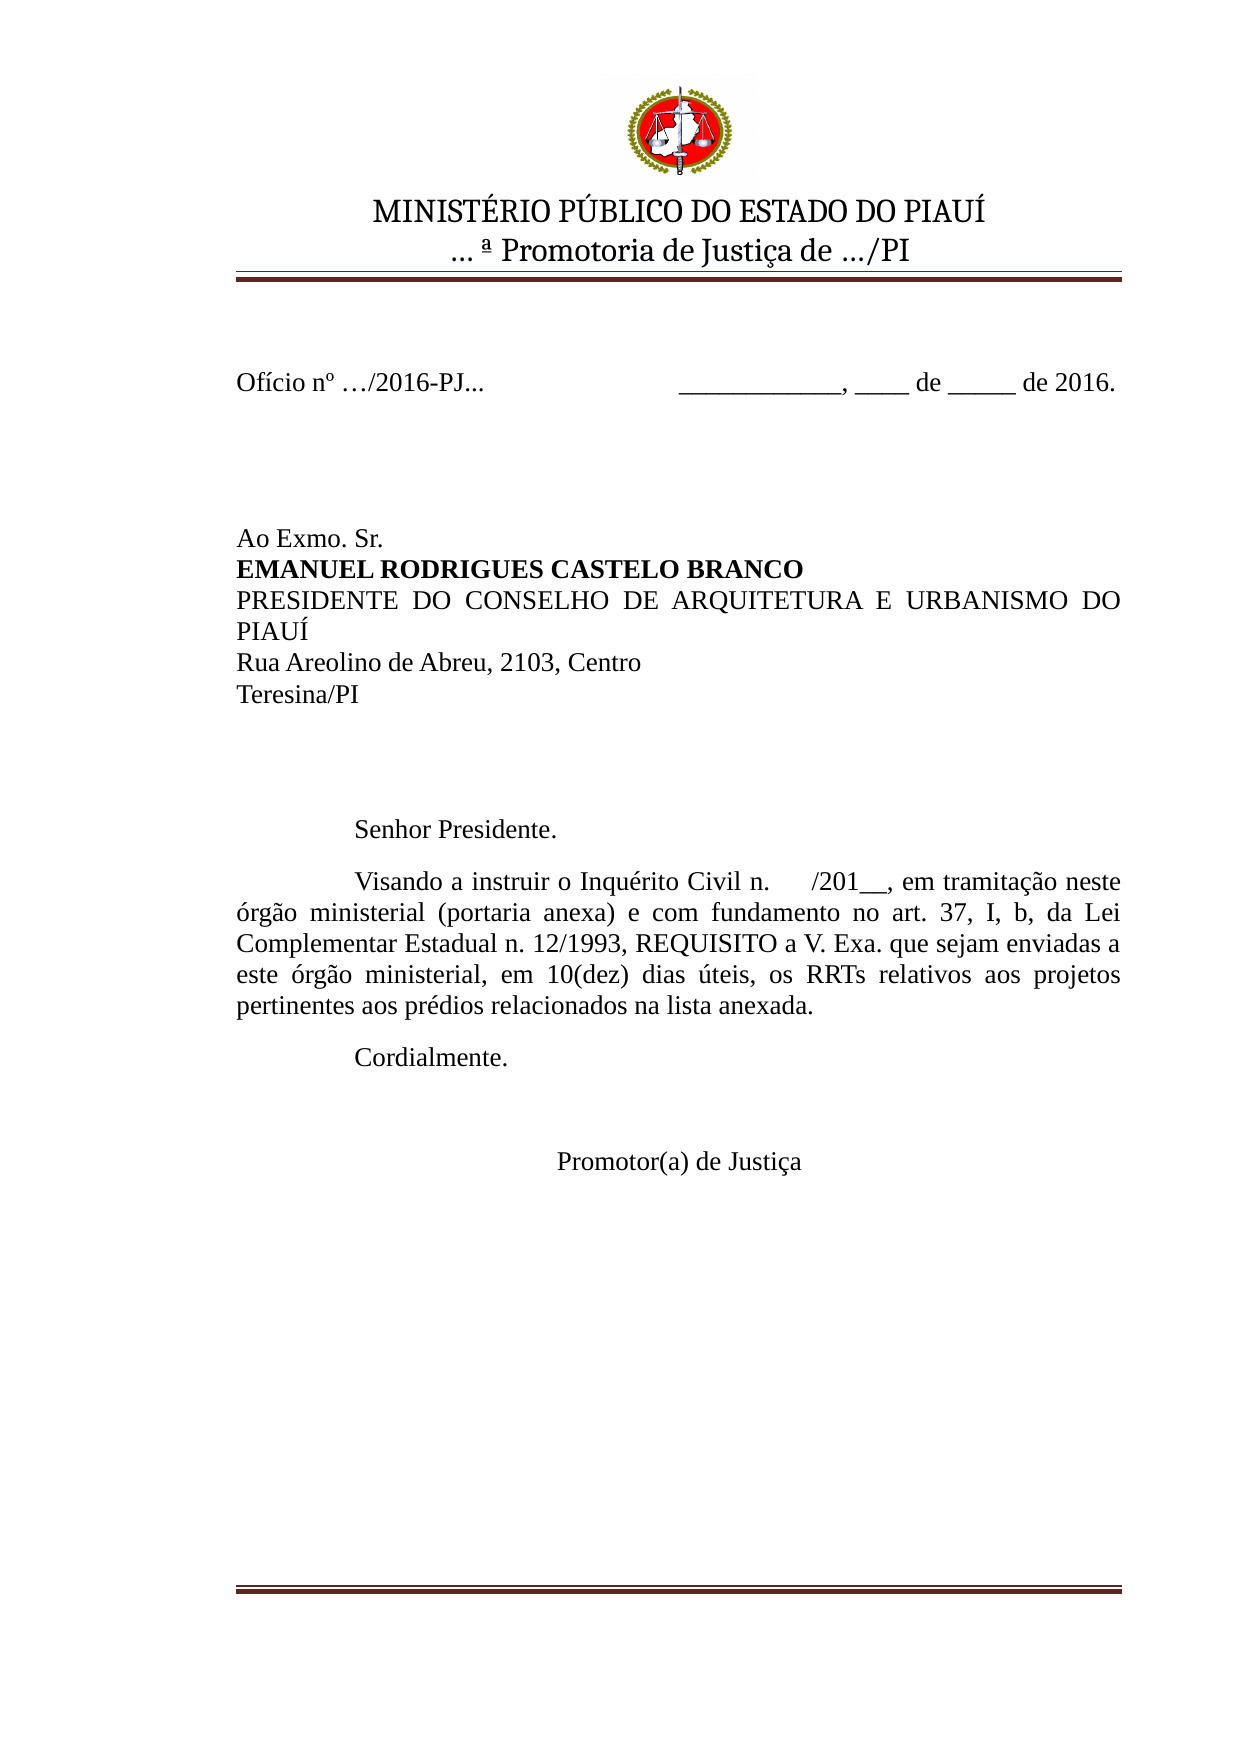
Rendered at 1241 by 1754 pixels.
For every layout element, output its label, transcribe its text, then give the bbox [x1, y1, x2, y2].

text Ao Exmo. Sr. [236, 522, 1122, 553]
text Visando a instruir o Inquérito Civil n. /201__, em tramitação neste órgão ministerial (portaria anexa) e com fundamento no art. 37, I, b, da Lei Complementar Estadual n. 12/1993, REQUISITO a V. Exa. que sejam enviadas a este órgão ministerial, em 10(dez) dias úteis, os RRTs relativos aos projetos pertinentes aos prédios relacionados na lista anexada. [236, 865, 1122, 1021]
text PRESIDENTE DO CONSELHO DE ARQUITETURA E URBANISMO DO PIAUÍ [236, 584, 1122, 647]
picture [600, 73, 758, 193]
text Teresina/PI [236, 678, 1122, 709]
text Senhor Presidente. [236, 813, 1122, 844]
text Rua Areolino de Abreu, 2103, Centro [236, 647, 1122, 678]
text EMANUEL RODRIGUES CASTELO BRANCO [236, 553, 1122, 584]
text Promotor(a) de Justiça [236, 1145, 1122, 1176]
text Ofício nº …/2016-PJ... ____________, ____ de _____ de 2016. [236, 366, 1122, 397]
text Cordialmente. [236, 1041, 1122, 1072]
